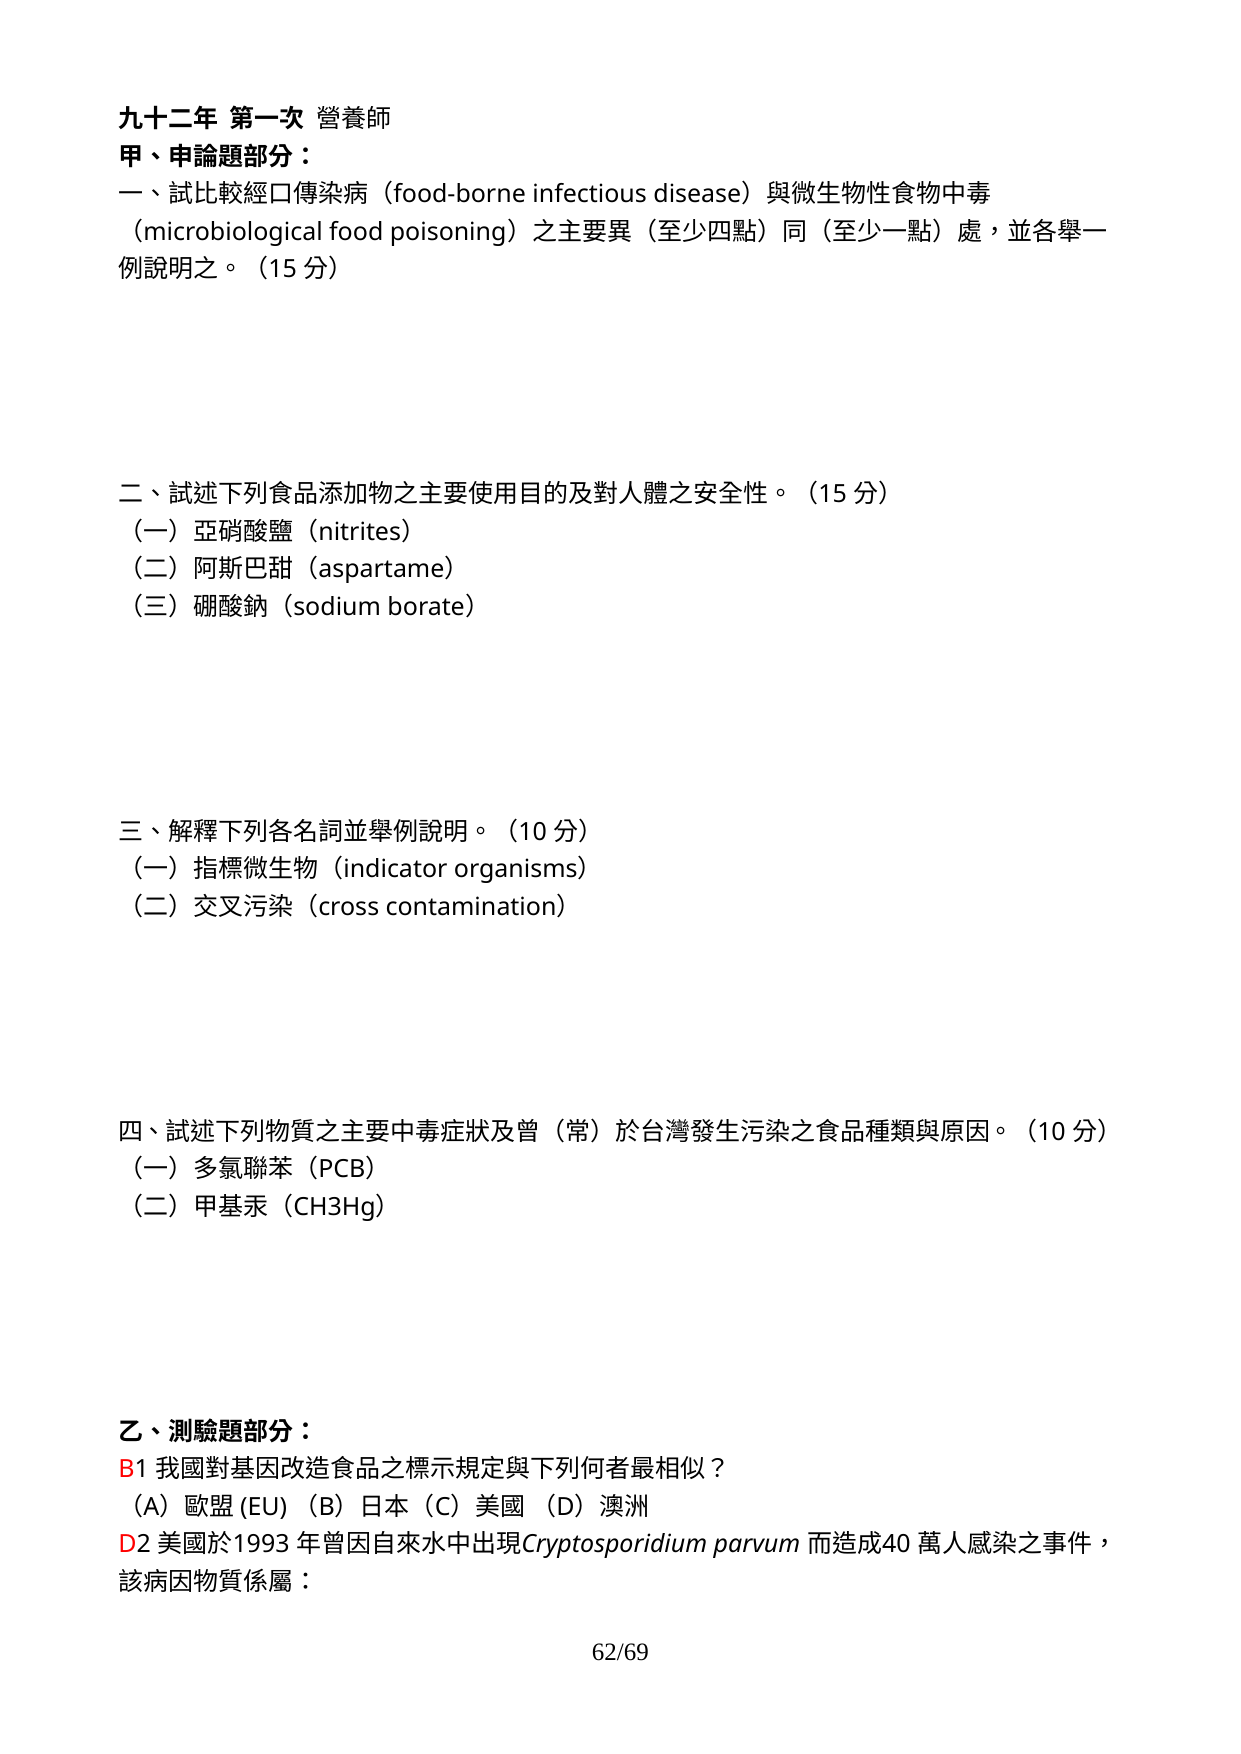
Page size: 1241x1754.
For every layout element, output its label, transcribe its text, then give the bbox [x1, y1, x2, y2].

text 一、試比較經口傳染病（food-borne infectious disease）與微生物性食物中毒（microbiological food poisoning）之主要異（至少四點）同（至少一點）處，並各舉一例說明之。（15 分） [118, 173, 1122, 286]
text 甲、申論題部分： [118, 136, 1122, 173]
text D2 美國於1993 年曾因自來水中出現Cryptosporidium parvum 而造成40 萬人感染之事件，該病因物質係屬： [118, 1523, 1122, 1598]
text （一）亞硝酸鹽（nitrites） [118, 511, 1122, 548]
text （二）阿斯巴甜（aspartame） [118, 548, 1122, 586]
text （二）甲基汞（CH3Hg） [118, 1186, 1122, 1223]
text 九十二年 第一次 營養師 [118, 98, 1122, 136]
text （一）多氯聯苯（PCB） [118, 1148, 1122, 1186]
text （二）交叉污染（cross contamination） [118, 886, 1122, 923]
text B1 我國對基因改造食品之標示規定與下列何者最相似？ [118, 1448, 1122, 1486]
text （A）歐盟 (EU) （B）日本（C）美國 （D）澳洲 [118, 1486, 1122, 1523]
text 三、解釋下列各名詞並舉例說明。（10 分） [118, 811, 1122, 848]
text 四、試述下列物質之主要中毒症狀及曾（常）於台灣發生污染之食品種類與原因。（10 分） [118, 1111, 1122, 1148]
text 乙、測驗題部分： [118, 1411, 1122, 1448]
text （三）硼酸鈉（sodium borate） [118, 586, 1122, 623]
text 二、試述下列食品添加物之主要使用目的及對人體之安全性。（15 分） [118, 473, 1122, 511]
text （一）指標微生物（indicator organisms） [118, 848, 1122, 886]
